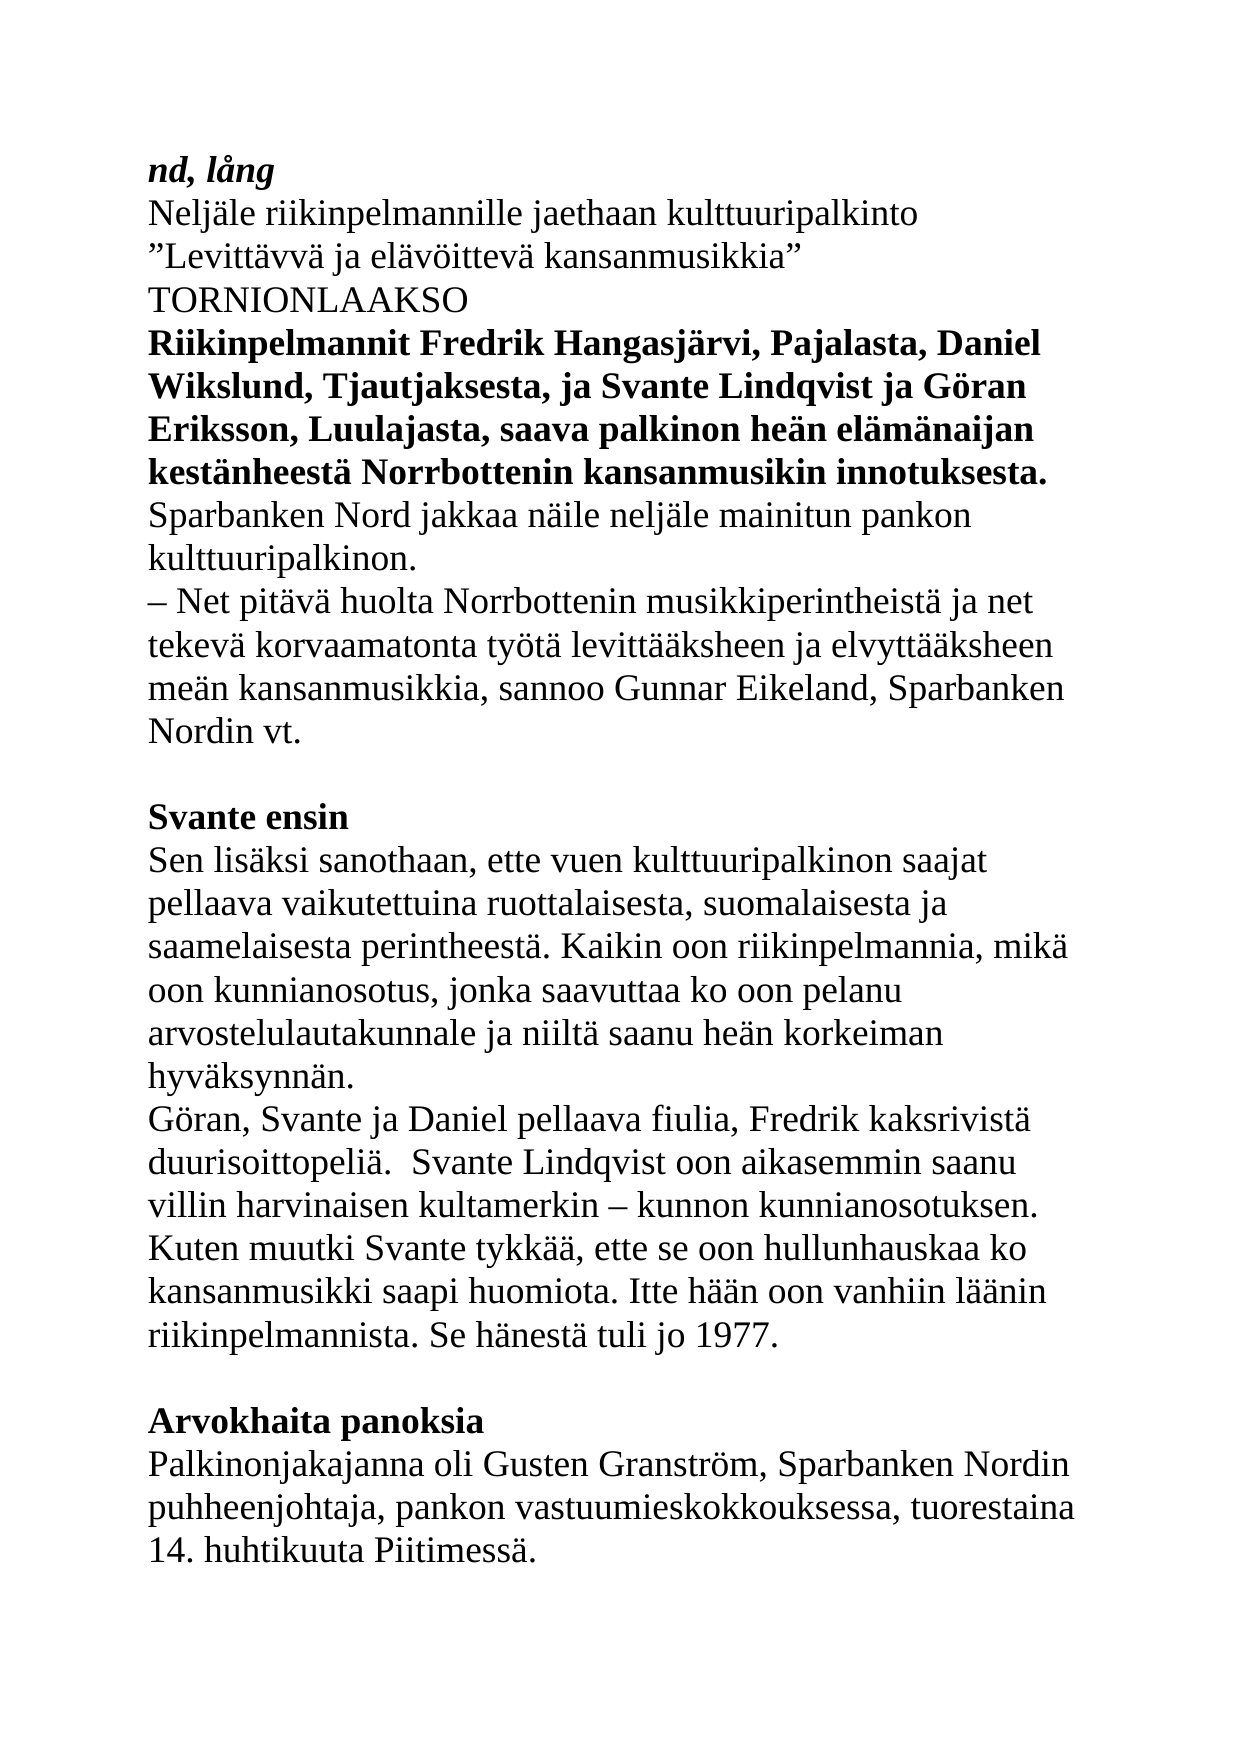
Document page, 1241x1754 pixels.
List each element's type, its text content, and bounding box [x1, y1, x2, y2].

text Riikinpelmannit Fredrik Hangasjärvi, Pajalasta, Daniel Wikslund, Tjautjaksesta, ja Svante Lindqvist ja Göran Eriksson, Luulajasta, saava palkinon heän elämänaijan kestänheestä Norrbottenin kansanmusikin innotuksesta. [148, 320, 1093, 493]
text Arvokhaita panoksia [148, 1398, 1093, 1441]
text – Net pitävä huolta Norrbottenin musikkiperintheistä ja net tekevä korvaamatonta työtä levittääksheen ja elvyttääksheen meän kansanmusikkia, sannoo Gunnar Eikeland, Sparbanken Nordin vt. [148, 579, 1093, 751]
text Neljäle riikinpelmannille jaethaan kulttuuripalkinto [148, 191, 1093, 234]
text Sparbanken Nord jakkaa näile neljäle mainitun pankon kulttuuripalkinon. [148, 493, 1093, 579]
text nd, lång [148, 148, 1093, 191]
text Göran, Svante ja Daniel pellaava fiulia, Fredrik kaksrivistä duurisoittopeliä. Svante Lindqvist oon aikasemmin saanu villin harvinaisen kultamerkin – kunnon kunnianosotuksen. [148, 1096, 1093, 1226]
text Sen lisäksi sanothaan, ette vuen kulttuuripalkinon saajat pellaava vaikutettuina ruottalaisesta, suomalaisesta ja saamelaisesta perintheestä. Kaikin oon riikinpelmannia, mikä oon kunnianosotus, jonka saavuttaa ko oon pelanu arvostelulautakunnale ja niiltä saanu heän korkeiman hyväksynnän. [148, 838, 1093, 1096]
text ”Levittävvä ja elävöittevä kansanmusikkia” [148, 234, 1093, 277]
text Svante ensin [148, 751, 1093, 838]
text Palkinonjakajanna oli Gusten Granström, Sparbanken Nordin puhheenjohtaja, pankon vastuumieskokkouksessa, tuorestaina 14. huhtikuuta Piitimessä. [148, 1441, 1093, 1571]
text TORNIONLAAKSO [148, 277, 1093, 320]
text Kuten muutki Svante tykkää, ette se oon hullunhauskaa ko kansanmusikki saapi huomiota. Itte hään oon vanhiin läänin riikinpelmannista. Se hänestä tuli jo 1977. [148, 1226, 1093, 1355]
